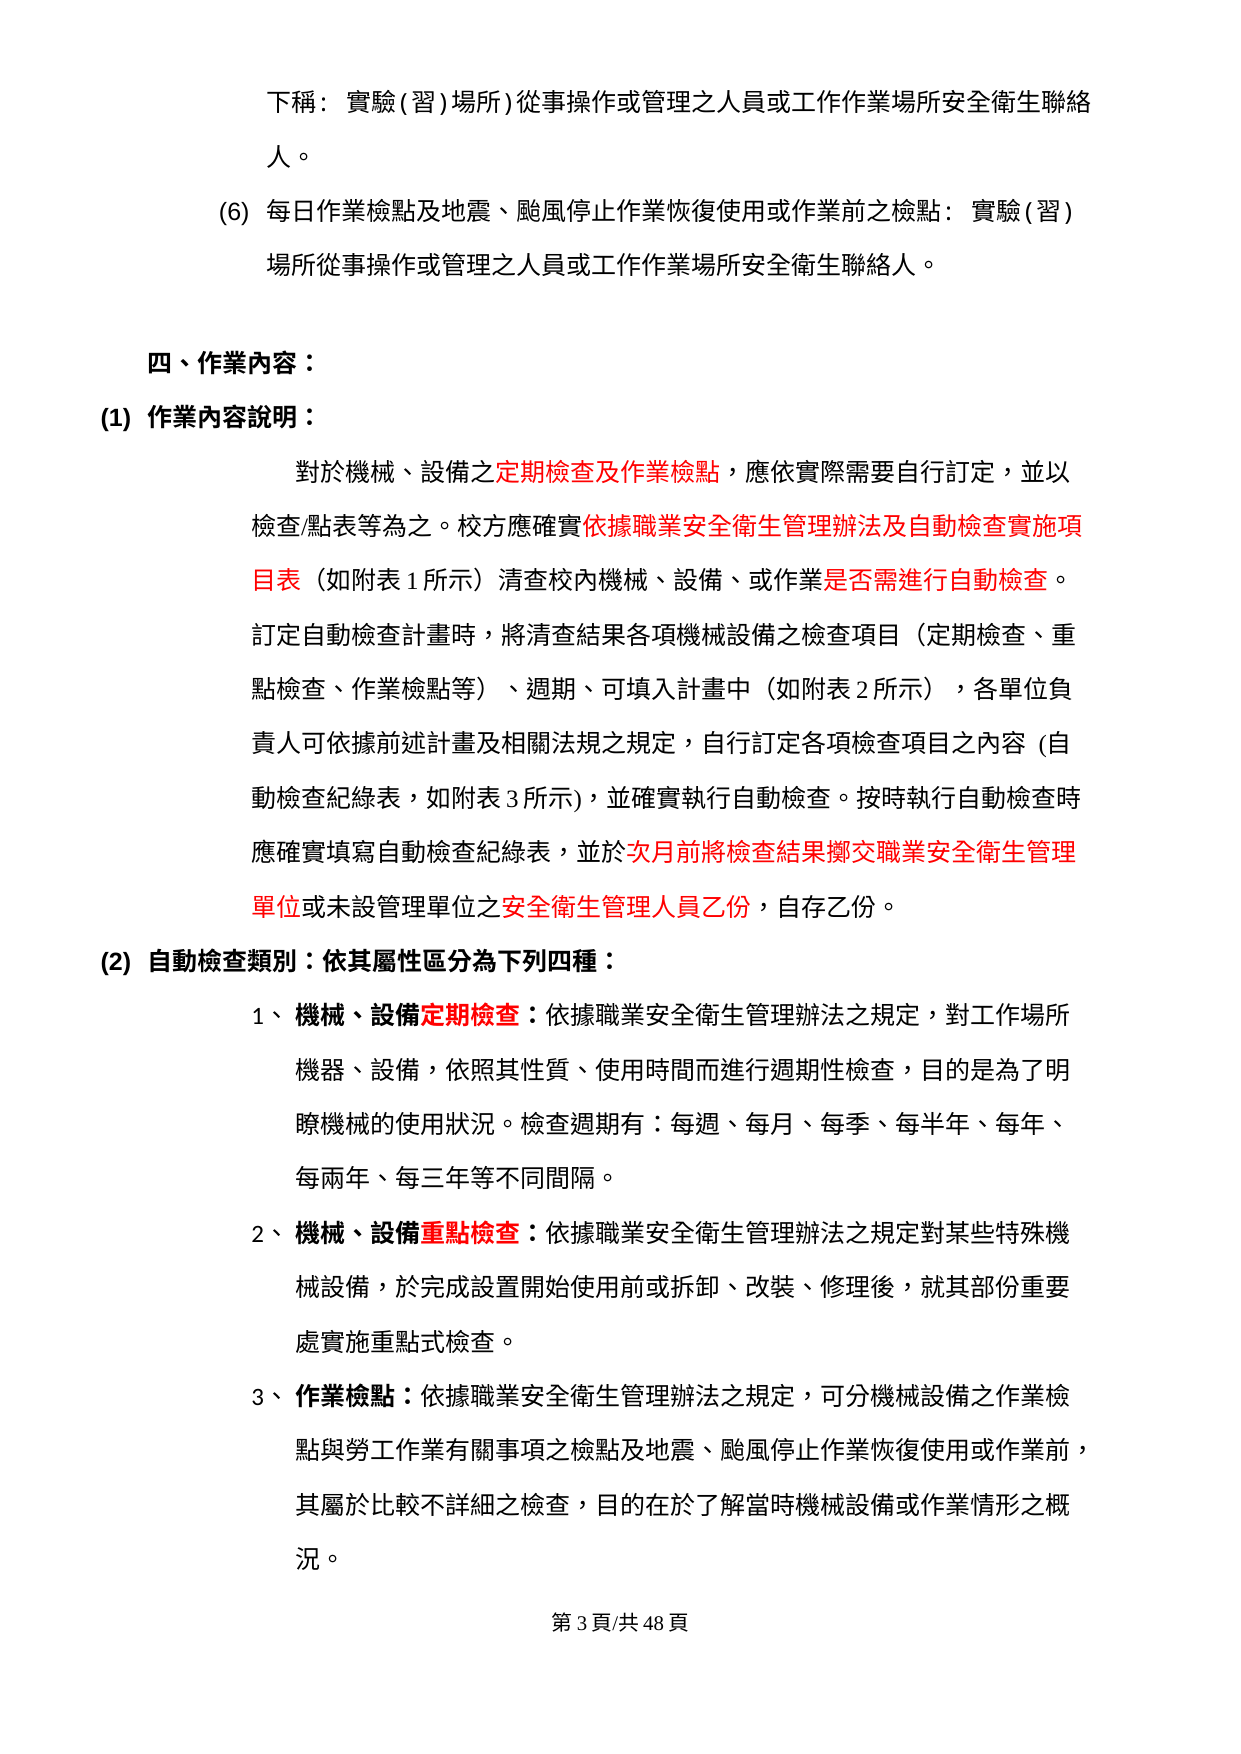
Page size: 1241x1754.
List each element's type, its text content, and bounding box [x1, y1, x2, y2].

list 下稱: 實驗(習)場所)從事操作或管理之人員或工作作業場所安全衛生聯絡人。 [219, 83, 1092, 173]
text 四、作業內容： [148, 343, 1092, 379]
list 機械、設備重點檢查：依據職業安全衛生管理辦法之規定對某些特殊機械設備，於完成設置開始使用前或拆卸、改裝、修理後，就其部份重要處實施重點式檢查。 [251, 1213, 1092, 1358]
list 自動檢查類別：依其屬性區分為下列四種： [100, 941, 1092, 978]
list 機械、設備定期檢查：依據職業安全衛生管理辦法之規定，對工作場所機器、設備，依照其性質、使用時間而進行週期性檢查，目的是為了明瞭機械的使用狀況。檢查週期有：每週、每月、每季、每半年、每年、每兩年、每三年等不同間隔。 [251, 996, 1092, 1195]
list 作業內容說明： [100, 398, 1092, 434]
list 每日作業檢點及地震、颱風停止作業恢復使用或作業前之檢點: 實驗(習)場所從事操作或管理之人員或工作作業場所安全衛生聯絡人。 [219, 191, 1092, 282]
text 對於機械、設備之定期檢查及作業檢點，應依實際需要自行訂定，並以檢查/點表等為之。校方應確實依據職業安全衛生管理辦法及自動檢查實施項目表（如附表1所示）清查校內機械、設備、或作業是否需進行自動檢查。訂定自動檢查計畫時，將清查結果各項機械設備之檢查項目（定期檢查、重點檢查、作業檢點等）、週期、可填入計畫中（如附表2所示），各單位負責人可依據前述計畫及相關法規之規定，自行訂定各項檢查項目之內容 (自動檢查紀綠表，如附表3所示)，並確實執行自動檢查。按時執行自動檢查時應確實填寫自動檢查紀綠表，並於次月前將檢查結果擲交職業安全衛生管理單位或未設管理單位之安全衛生管理人員乙份，自存乙份。 [251, 452, 1092, 923]
list 作業檢點：依據職業安全衛生管理辦法之規定，可分機械設備之作業檢點與勞工作業有關事項之檢點及地震、颱風停止作業恢復使用或作業前，其屬於比較不詳細之檢查，目的在於了解當時機械設備或作業情形之概況。 [251, 1376, 1092, 1576]
